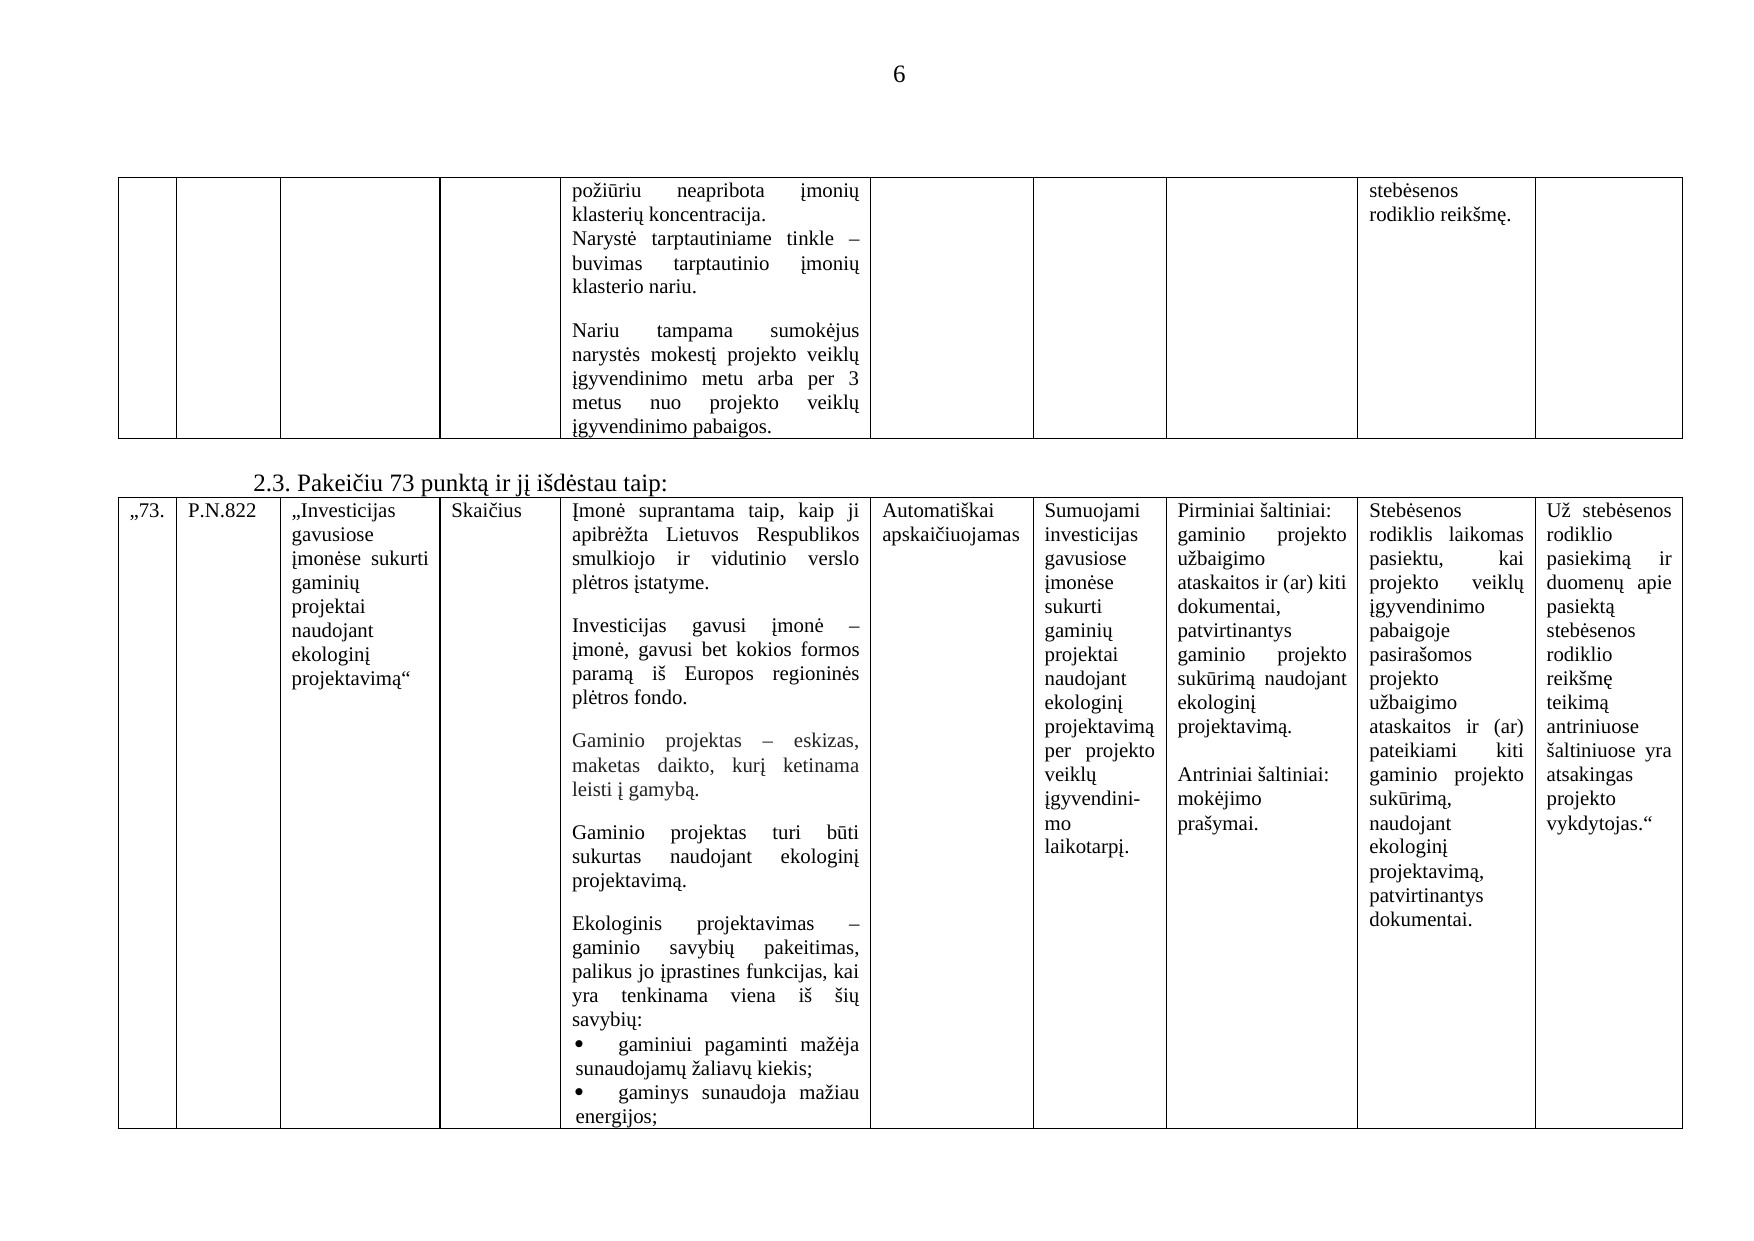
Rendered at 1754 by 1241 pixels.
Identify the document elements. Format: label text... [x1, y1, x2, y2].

table_header [119, 178, 176, 438]
table_header P.N.822 [177, 498, 280, 1128]
table_header „73. [119, 498, 176, 1128]
table_header Stebėsenos rodiklis laikomas pasiektu, kai projekto veiklų įgyvendinimo pabaigoje pasirašomos projekto užbaigimo ataskaitos ir (ar) pateikiami kiti gaminio projekto sukūrimą, naudojant ekologinį projektavimą, patvirtinantys dokumentai. [1358, 498, 1535, 1128]
text 2.3. Pakeičiu 73 punktą ir jį išdėstau taip: [118, 468, 1680, 497]
table_header [1167, 178, 1357, 438]
table_header Pirminiai šaltiniai: gaminio projekto užbaigimo ataskaitos ir (ar) kiti dokumentai, patvirtinantys gaminio projekto sukūrimą naudojant ekologinį projektavimą. Antriniai šaltiniai: mokėjimo prašymai. [1167, 498, 1357, 1128]
table_header [177, 178, 280, 438]
table_header Skaičius [441, 498, 560, 1128]
table_header Automatiškai apskaičiuojamas [871, 498, 1033, 1128]
table_header stebėsenos rodiklio reikšmę. [1358, 178, 1535, 438]
table_header „Investicijas gavusiose įmonėse sukurti gaminių projektai naudojant ekologinį projektavimą“ [281, 498, 439, 1128]
table_header [871, 178, 1033, 438]
table_header [1536, 178, 1682, 438]
table_header Įmonė suprantama taip, kaip ji apibrėžta Lietuvos Respublikos smulkiojo ir vidutinio verslo plėtros įstatyme. Investicijas gavusi įmonė – įmonė, gavusi bet kokios formos paramą iš Europos regioninės plėtros fondo. Gaminio projektas – eskizas, maketas daikto, kurį ketinama leisti į gamybą. Gaminio projektas turi būti sukurtas naudojant ekologinį projektavimą. Ekologinis projektavimas – gaminio savybių pakeitimas, palikus jo įprastines funkcijas, kai yra tenkinama viena iš šių savybių:  gaminiui pagaminti mažėja sunaudojamų žaliavų kiekis;  gaminys sunaudoja mažiau energijos; [561, 498, 870, 1128]
table_header [1034, 178, 1166, 438]
table_header Už stebėsenos rodiklio pasiekimą ir duomenų apie pasiektą stebėsenos rodiklio reikšmę teikimą antriniuose šaltiniuose yra atsakingas projekto vykdytojas.“ [1536, 498, 1682, 1128]
table_header [441, 178, 560, 438]
table_header požiūriu neapribota įmonių klasterių koncentracija. Narystė tarptautiniame tinkle – buvimas tarptautinio įmonių klasterio nariu. Nariu tampama sumokėjus narystės mokestį projekto veiklų įgyvendinimo metu arba per 3 metus nuo projekto veiklų įgyvendinimo pabaigos. [561, 178, 870, 438]
table_header [281, 178, 439, 438]
table_header Sumuojami investicijas gavusiose įmonėse sukurti gaminių projektai naudojant ekologinį projektavimą per projekto veiklų įgyvendini-mo laikotarpį. [1034, 498, 1166, 1128]
